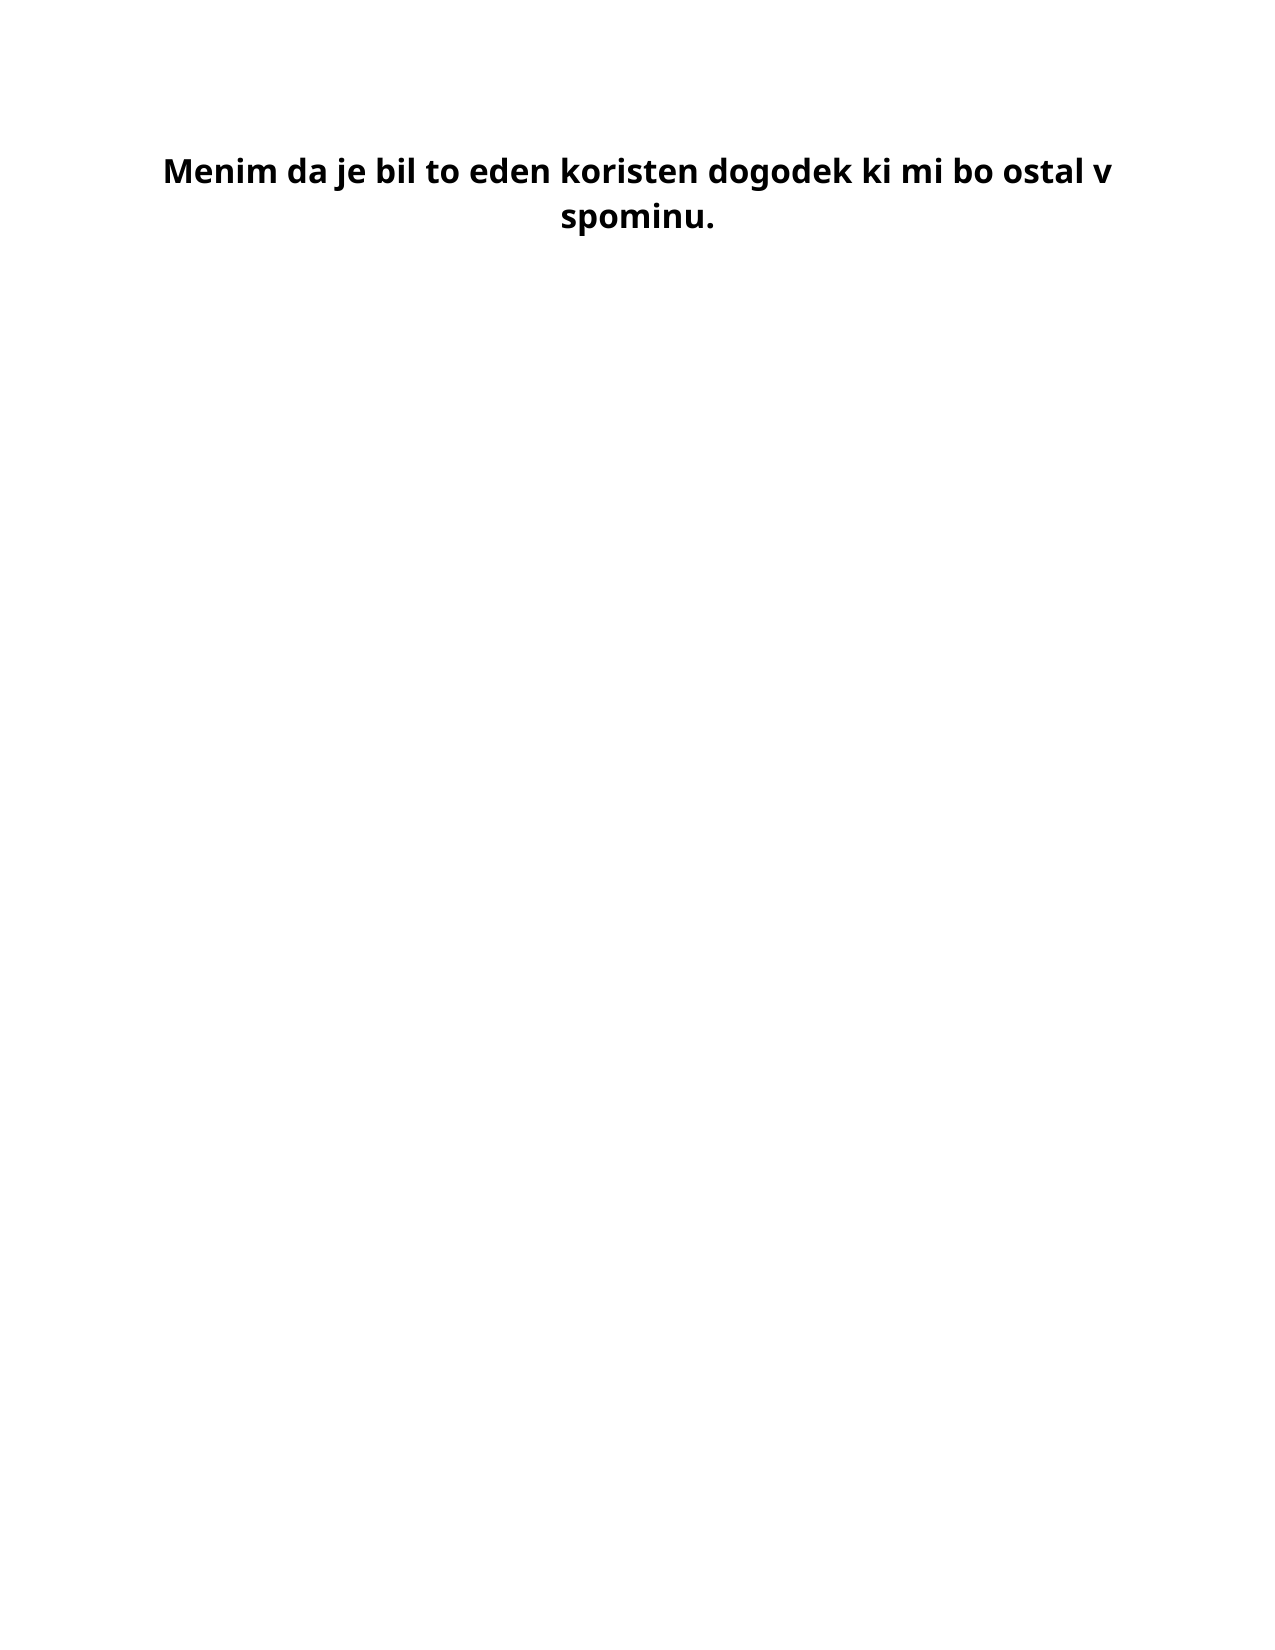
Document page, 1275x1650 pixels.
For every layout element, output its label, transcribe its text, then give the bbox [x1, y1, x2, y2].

text Menim da je bil to eden koristen dogodek ki mi bo ostal v spominu. [148, 148, 1127, 238]
